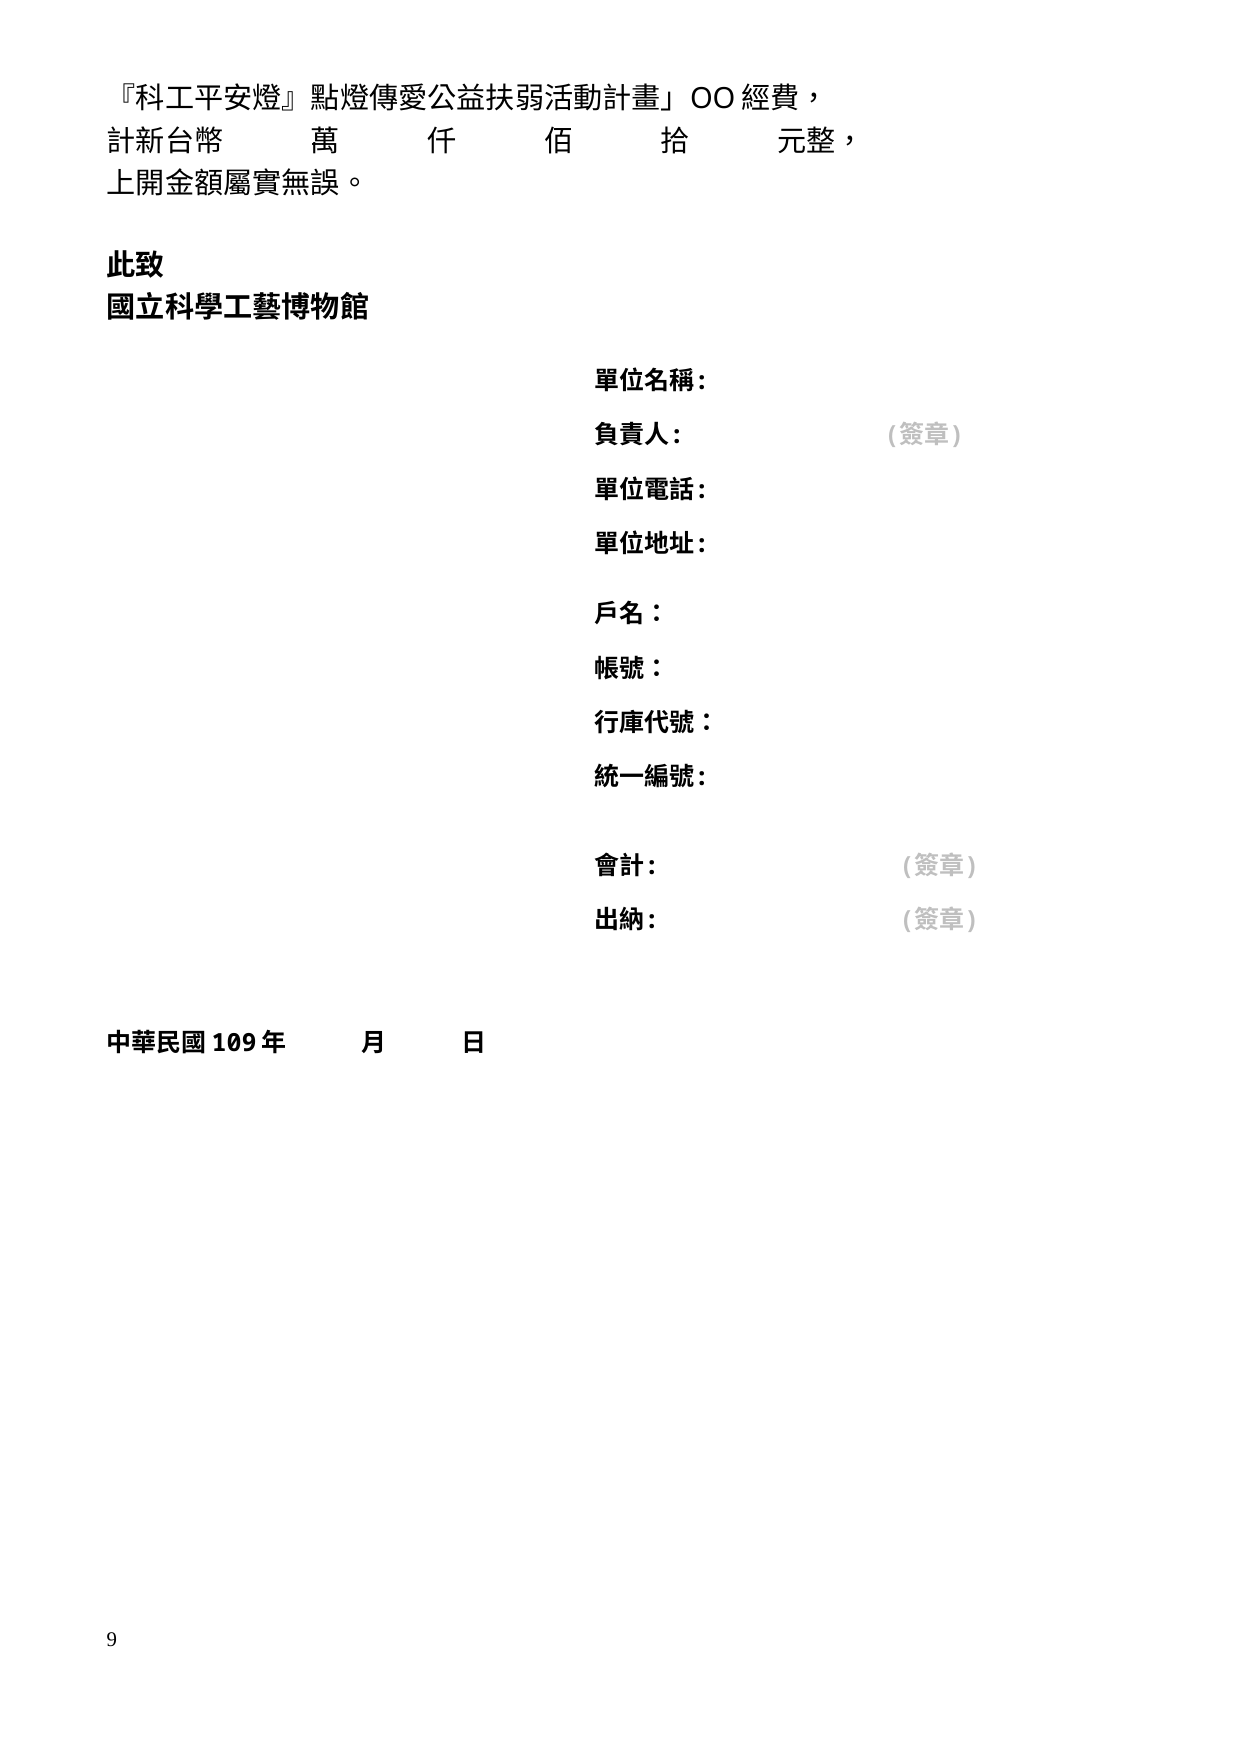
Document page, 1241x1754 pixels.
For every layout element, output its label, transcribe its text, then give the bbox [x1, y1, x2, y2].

text 計新台幣 萬 仟 佰 拾 元整， [106, 117, 1144, 160]
text 行庫代號： [331, 702, 1144, 739]
text 中華民國109年 月 日 [106, 1022, 1144, 1058]
text 『科工平安燈』點燈傳愛公益扶弱活動計畫」OO經費， [106, 75, 1144, 117]
text 單位名稱: [331, 360, 1144, 397]
text 單位地址: [331, 523, 1144, 560]
text 統一編號: [331, 757, 1144, 793]
text 出納: (簽章) [331, 900, 1144, 936]
text 帳號： [331, 648, 1144, 684]
text 此致 [106, 242, 1144, 284]
text 單位電話: [331, 469, 1144, 505]
text 國立科學工藝博物館 [106, 284, 1144, 326]
text 上開金額屬實無誤。 [106, 160, 1144, 202]
text 會計: (簽章) [331, 845, 1144, 882]
text 戶名： [331, 594, 1144, 630]
text 負責人: (簽章) [331, 415, 1144, 451]
